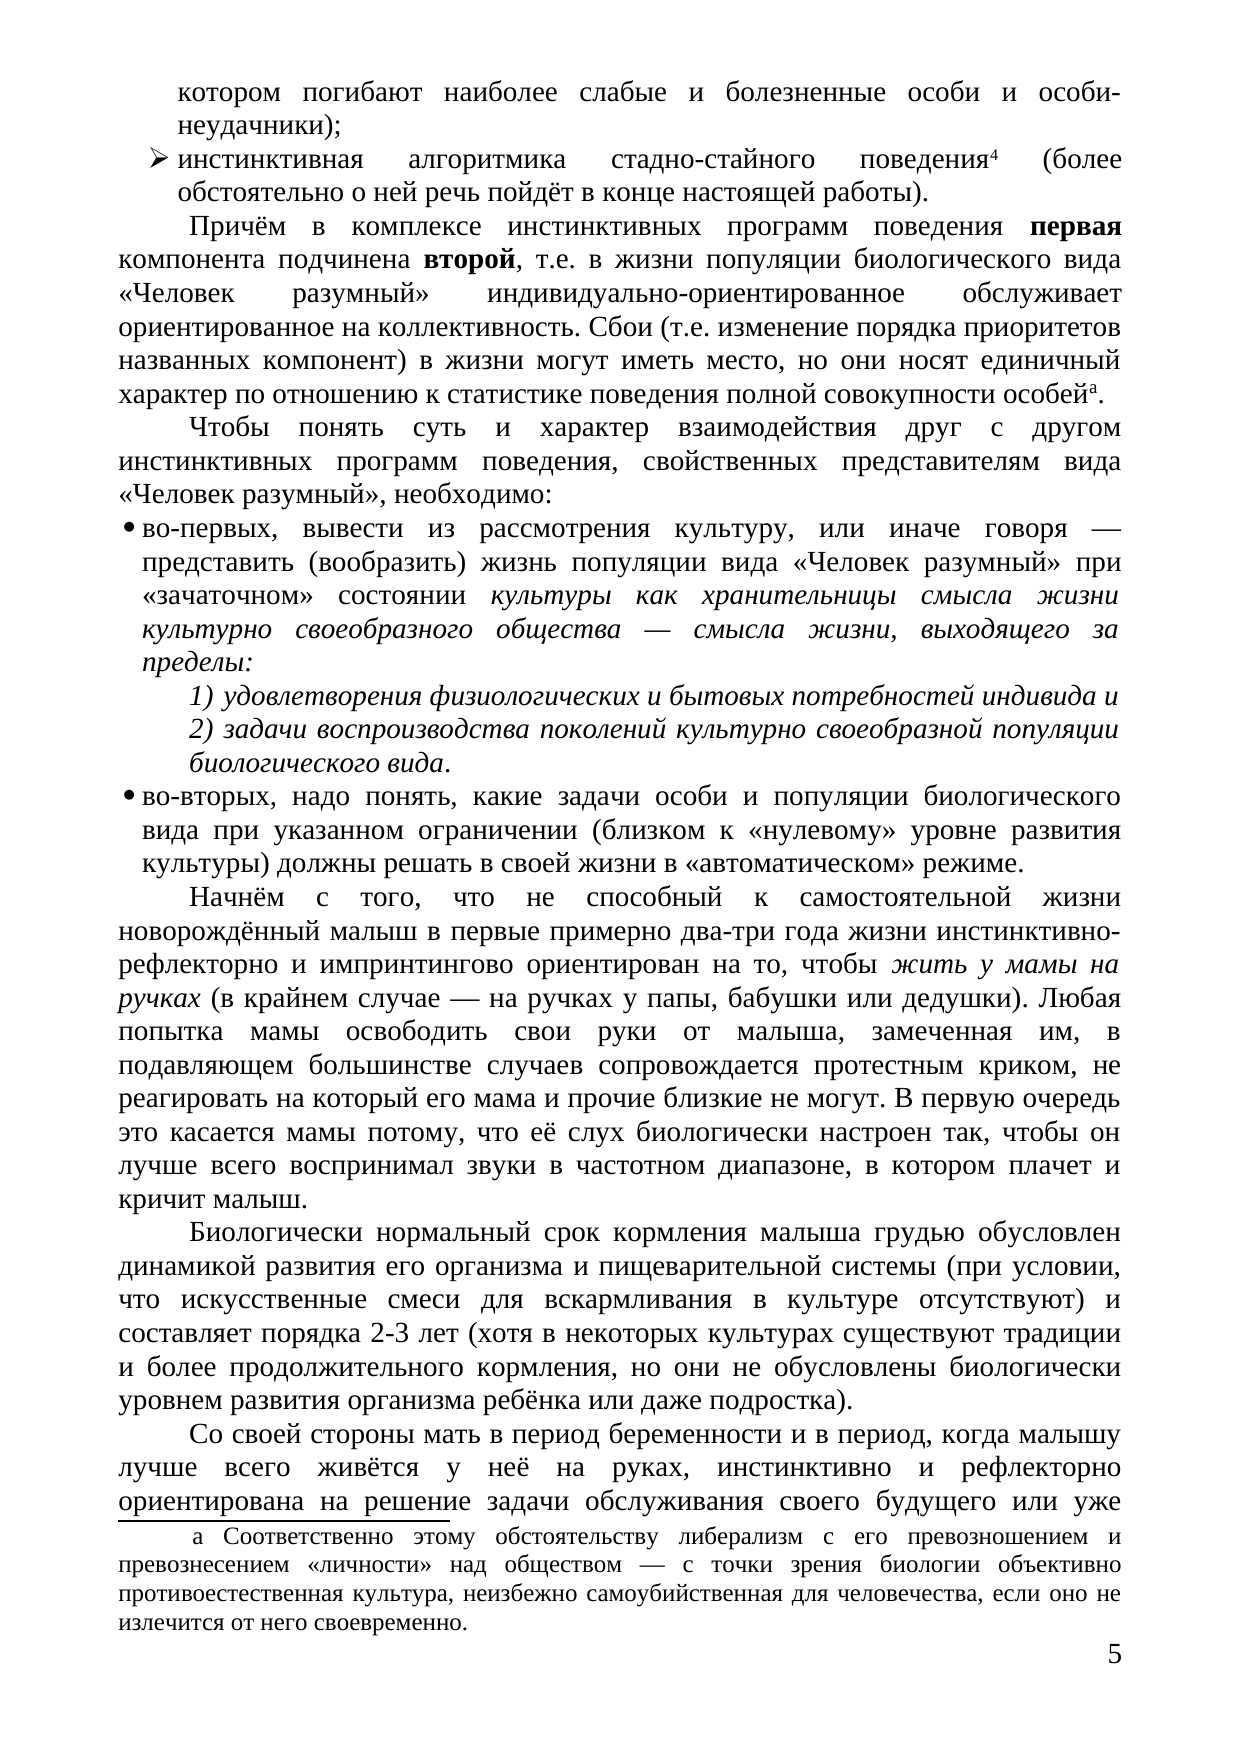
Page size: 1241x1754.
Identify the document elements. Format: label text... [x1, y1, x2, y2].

text Чтобы понять суть и характер взаимодействия друг с другом инстинктивных программ поведения, свойственных представителям вида «Человек разумный», необходимо: [118, 409, 1122, 510]
list во-вторых, надо понять, какие задачи особи и популяции биологического вида при указанном ограничении (близком к «нулевому» уровне развития культуры) должны решать в своей жизни в «автоматическом» режиме. [124, 778, 1122, 879]
text Начнём с того, что не способный к самостоятельной жизни новорождённый малыш в первые примерно два-три года жизни инстинктивно-рефлекторно и импринтингово ориентирован на то, чтобы жить у мамы на ручках (в крайнем случае — на ручках у папы, бабушки или дедушки). Любая попытка мамы освободить свои руки от малыша, замеченная им, в подавляющем большинстве случаев сопровождается протестным криком, не реагировать на который его мама и прочие близкие не могут. В первую очередь это касается мамы потому, что её слух биологически настроен так, чтобы он лучше всего воспринимал звуки в частотном диапазоне, в котором плачет и кричит малыш. [118, 879, 1122, 1214]
list инстинктивная алгоритмика стадно-стайного поведения (более обстоятельно о ней речь пойдёт в конце настоящей работы). [148, 141, 1122, 208]
list котором погибают наиболее слабые и болезненные особи и особи-неудачники); [148, 74, 1122, 141]
text Причём в комплексе инстинктивных программ поведения первая компонента подчинена второй, т.е. в жизни популяции биологического вида «Человек разумный» индивидуально-ориентиро­ванное обслуживает ориентированное на коллективность. Сбои (т.е. изменение порядка приоритетов названных компонент) в жизни могут иметь место, но они носят единичный характер по отношению к статистике поведения полной совокупности особей. [118, 208, 1122, 409]
text Соответственно этому обстоятельству либерализм с его превозношением и превознесением «личности» над обществом — с точки зрения биологии объективно противоестественная культура, неизбежно самоубийственная для человечества, если оно не излечится от него своевременно. [118, 1521, 1122, 1636]
text 2) задачи воспроизводства поколений культурно своеобразной популяции биологического вида. [189, 711, 1122, 778]
text Биологически нормальный срок кормления малыша грудью обусловлен динамикой развития его организма и пищеварительной системы (при условии, что искусственные смеси для вскармливания в культуре отсутствуют) и составляет порядка 2-3 лет (хотя в некоторых культурах существуют традиции и более продолжительного кормления, но они не обусловлены биологически уровнем развития организма ребёнка или даже подростка). [118, 1214, 1122, 1416]
text 1) удовлетворения физиологических и бытовых потребностей индивида и [189, 678, 1122, 711]
list во-первых, вывести из рассмотрения культуру, или иначе говоря — представить (вообразить) жизнь популяции вида «Человек разумный» при «зачаточном» состоянии культуры как хранительницы смысла жизни культурно своеобразного общества — смысла жизни, выходящего за пределы: [124, 510, 1122, 678]
text Со своей стороны мать в период беременности и в период, когда малышу лучше всего живётся у неё на руках, инстинктивно и рефлекторно ориентирована на решение задачи обслуживания своего будущего или уже [118, 1416, 1122, 1516]
